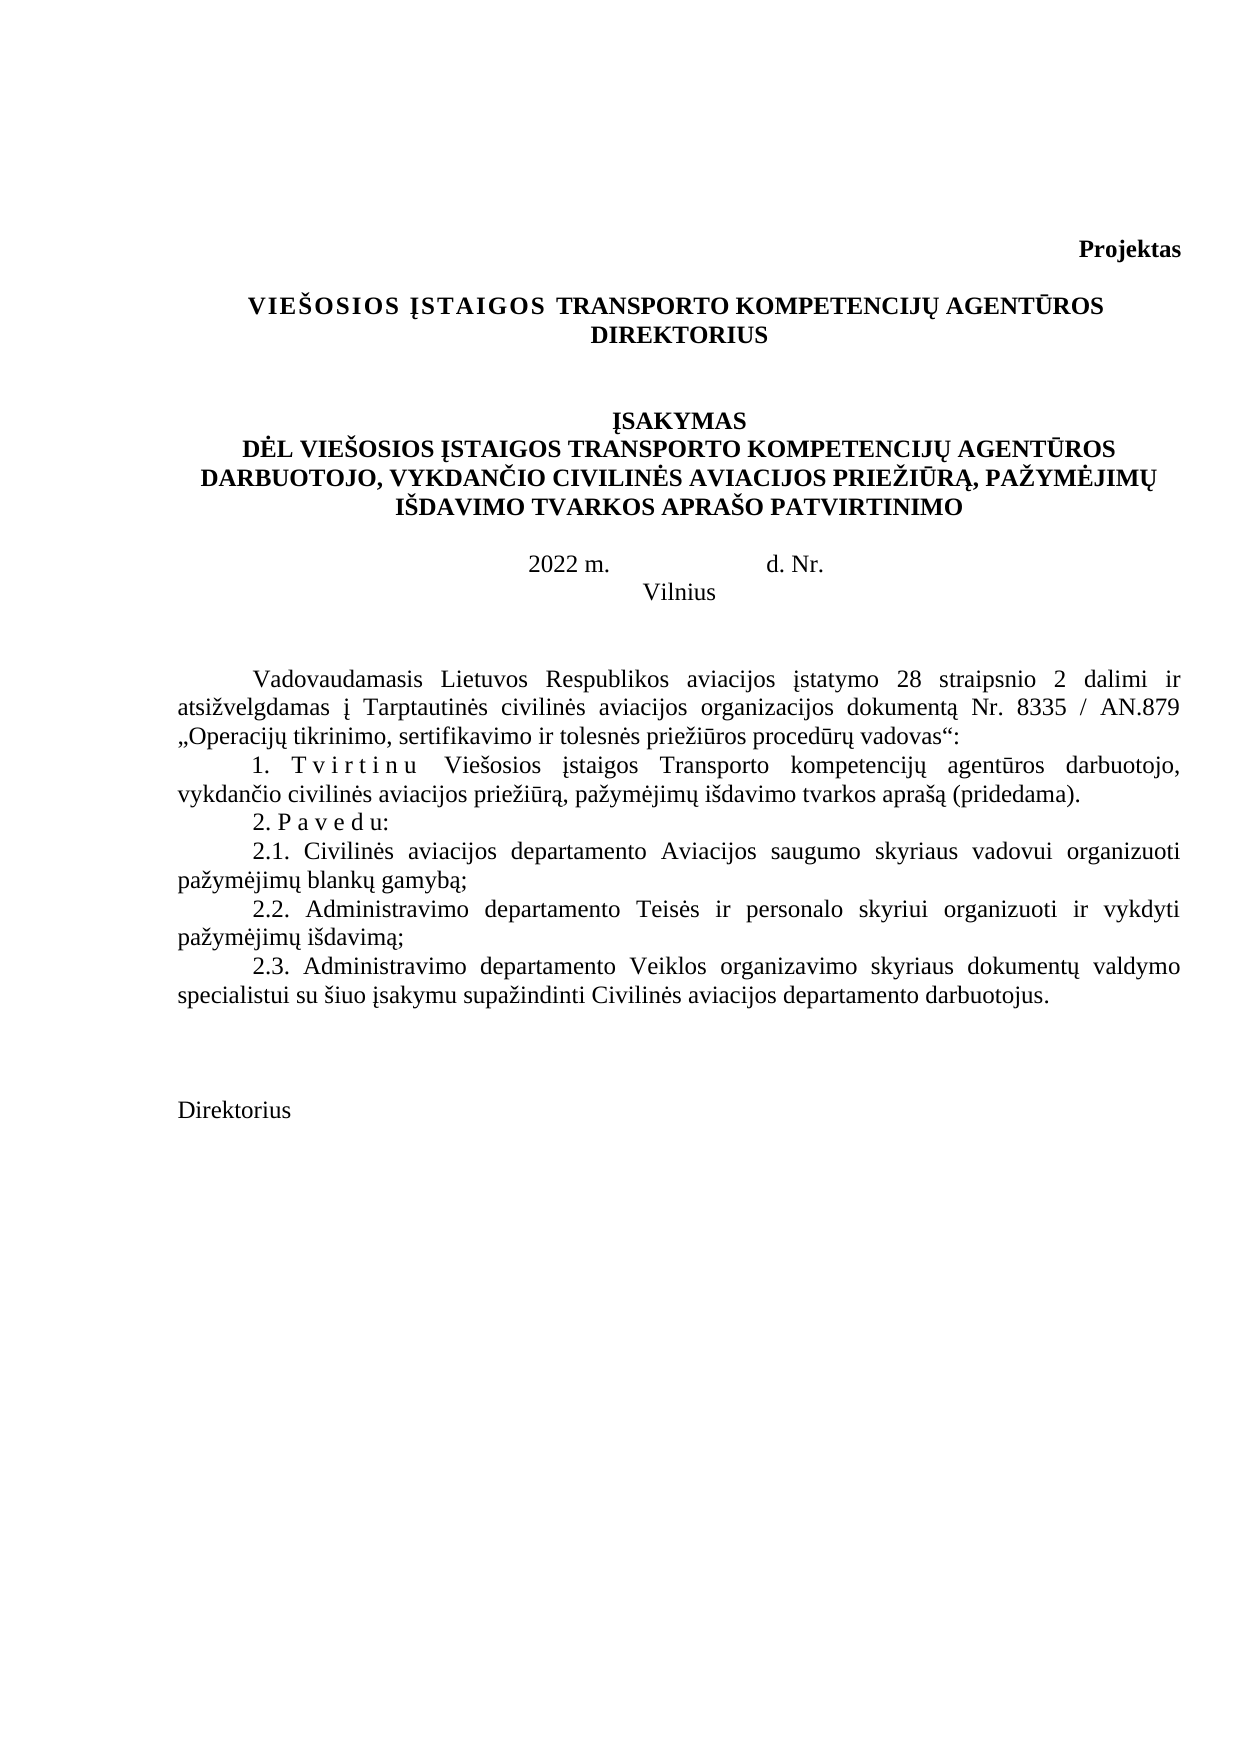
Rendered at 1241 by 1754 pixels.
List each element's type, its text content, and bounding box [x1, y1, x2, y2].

text Vilnius [177, 577, 1181, 606]
text 2022 m. d. Nr. [177, 549, 1181, 577]
text 2.3. Administravimo departamento Veiklos organizavimo skyriaus dokumentų valdymo specialistui su šiuo įsakymu supažindinti Civilinės aviacijos departamento darbuotojus. [177, 951, 1181, 1009]
text 2.2. Administravimo departamento Teisės ir personalo skyriui organizuoti ir vykdyti pažymėjimų išdavimą; [177, 894, 1181, 951]
text ĮSAKYMAS [177, 406, 1181, 434]
text Direktorius [177, 1095, 1181, 1124]
text DĖL VIEŠOSIOS ĮSTAIGOS TRANSPORTO KOMPETENCIJŲ AGENTŪROS DARBUOTOJO, vykdančio civilinės aviacijos priežiūrą, PAŽYMĖJIMų išdavimo tvarkos aprašo PATVIRTINIMO [177, 434, 1181, 521]
text Vadovaudamasis Lietuvos Respublikos aviacijos įstatymo 28 straipsnio 2 dalimi ir atsižvelgdamas į Tarptautinės civilinės aviacijos organizacijos dokumentą Nr. 8335 / AN.879 „Operacijų tikrinimo, sertifikavimo ir tolesnės priežiūros procedūrų vadovas“: [177, 664, 1181, 750]
text 2.1. Civilinės aviacijos departamento Aviacijos saugumo skyriaus vadovui organizuoti pažymėjimų blankų gamybą; [177, 836, 1181, 894]
text Projektas [177, 234, 1181, 263]
text VIEŠOSIOS ĮSTAIGOS TRANSPORTO KOMPETENCIJŲ AGENTŪROS [177, 291, 1181, 320]
text DIREKTORIUS [177, 320, 1181, 349]
text 1. Tvirtinu Viešosios įstaigos Transporto kompetencijų agentūros darbuotojo, vykdančio civilinės aviacijos priežiūrą, pažymėjimų išdavimo tvarkos aprašą (pridedama). [177, 750, 1181, 807]
text 2. P a v e d u: [177, 807, 1181, 836]
